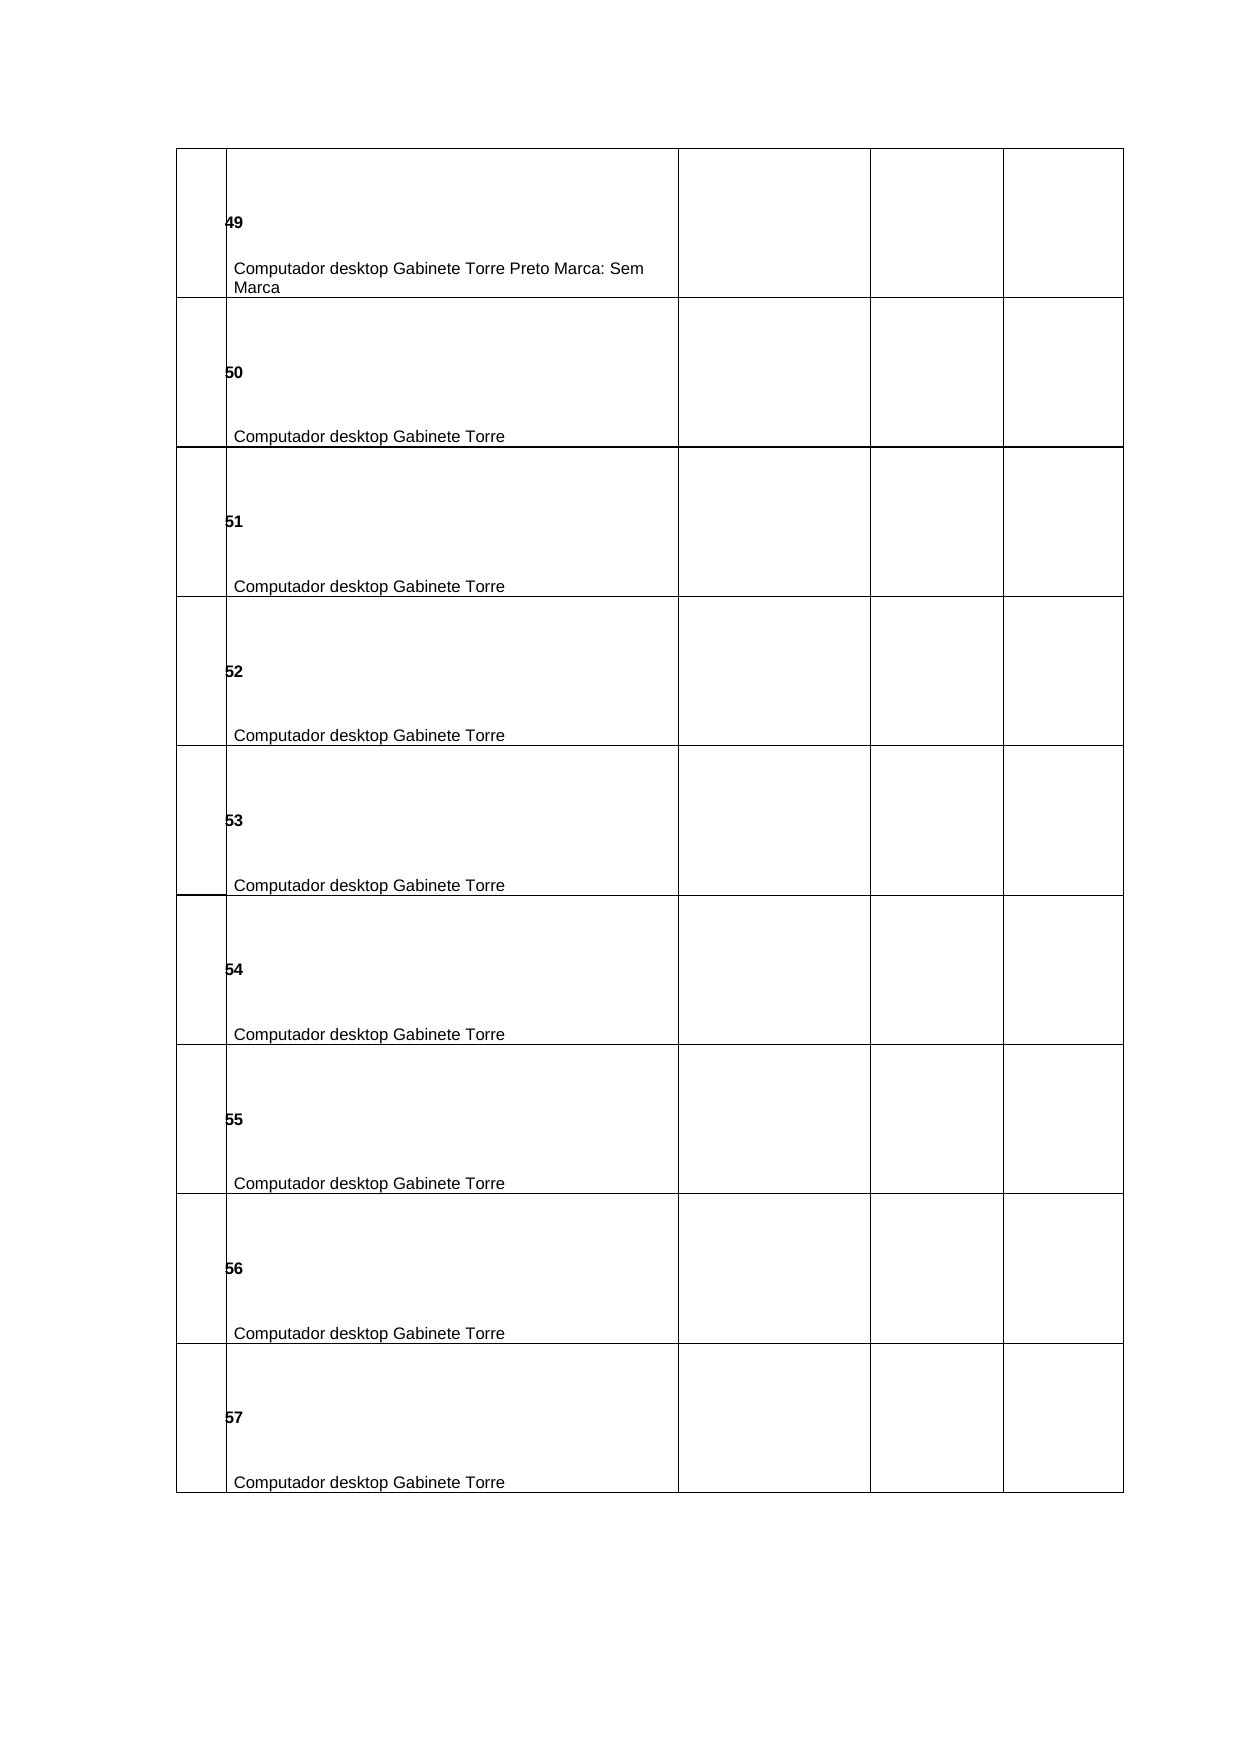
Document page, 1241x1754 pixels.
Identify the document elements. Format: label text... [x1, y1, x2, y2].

table_cell 52 [177, 597, 226, 745]
table_cell [1004, 597, 1123, 745]
table_cell [679, 298, 870, 446]
table_cell [679, 1194, 870, 1343]
table_cell Computador desktop Gabinete Torre [227, 448, 678, 596]
table_cell [1124, 1044, 1128, 1193]
table_cell 55 [177, 1045, 226, 1193]
table_cell Computador desktop Gabinete Torre [227, 896, 678, 1044]
table_cell 50 [177, 298, 226, 446]
table_cell [1124, 1343, 1128, 1492]
table_cell [1004, 746, 1123, 894]
table_cell [871, 298, 1003, 446]
table_cell 54 [177, 896, 226, 1044]
table_cell Computador desktop Gabinete Torre [227, 298, 678, 446]
table_cell 56 [177, 1194, 226, 1343]
table_cell Computador desktop Gabinete Torre [227, 1194, 678, 1343]
table_cell [1004, 1045, 1123, 1193]
table_cell [679, 1045, 870, 1193]
table_cell [679, 448, 870, 596]
table_cell [1124, 745, 1128, 894]
table_cell 51 [177, 448, 226, 596]
table_cell [1124, 596, 1128, 745]
table_cell [1124, 895, 1128, 1044]
table_cell [1124, 1193, 1128, 1343]
table_cell [679, 1344, 870, 1492]
table_cell [679, 149, 870, 297]
table_cell Computador desktop Gabinete Torre [227, 746, 678, 894]
table_cell [871, 896, 1003, 1044]
table_cell 57 [177, 1344, 226, 1492]
table_cell [679, 597, 870, 745]
table_cell Computador desktop Gabinete Torre [227, 1045, 678, 1193]
table_cell [1004, 896, 1123, 1044]
table_cell [1004, 298, 1123, 446]
table_cell [871, 746, 1003, 894]
table_cell [871, 1194, 1003, 1343]
table_cell [871, 149, 1003, 297]
table_cell [1004, 1194, 1123, 1343]
table_cell [871, 597, 1003, 745]
table_cell 53 [177, 746, 226, 894]
table_cell [1124, 446, 1128, 596]
table_cell [1004, 1344, 1123, 1492]
table_cell [1124, 148, 1128, 297]
table_cell Computador desktop Gabinete Torre [227, 1344, 678, 1492]
table_cell Computador desktop Gabinete Torre Preto Marca: Sem Marca [227, 149, 678, 297]
table_cell [1004, 149, 1123, 297]
table_cell [679, 896, 870, 1044]
table_cell [1124, 297, 1128, 446]
table_cell [871, 448, 1003, 596]
table_cell Computador desktop Gabinete Torre [227, 597, 678, 745]
table_cell [871, 1344, 1003, 1492]
table_cell [679, 746, 870, 894]
table_cell [1004, 448, 1123, 596]
table_cell 49 [177, 149, 226, 297]
table_cell [871, 1045, 1003, 1193]
